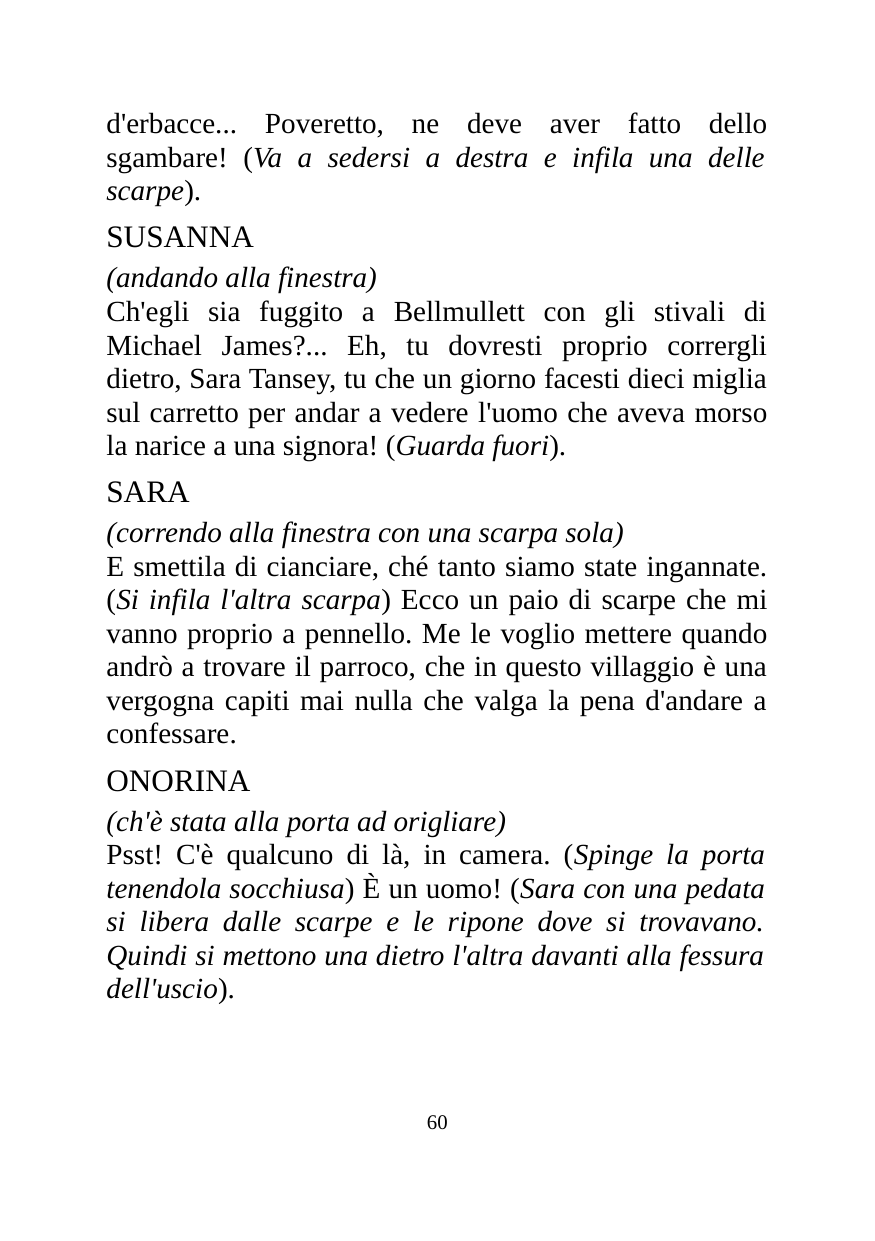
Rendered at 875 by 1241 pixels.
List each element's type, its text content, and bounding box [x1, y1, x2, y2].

text (ch'è stata alla porta ad origliare) [106, 804, 768, 837]
text SARA [106, 473, 768, 509]
text d'erbacce... Poveretto, ne deve aver fatto dello sgambare! (Va a sedersi a destra e infila una delle scarpe). [106, 106, 768, 207]
text (andando alla finestra) [106, 261, 768, 294]
text SUSANNA [106, 219, 768, 254]
text E smettila di cianciare, ché tanto siamo state ingannate. (Si infila l'altra scarpa) Ecco un paio di scarpe che mi vanno proprio a pennello. Me le voglio mettere quando andrò a trovare il parroco, che in questo villaggio è una vergogna capiti mai nulla che valga la pena d'andare a confessare. [106, 549, 768, 750]
text Ch'egli sia fuggito a Bellmullett con gli stivali di Michael James?... Eh, tu dovresti proprio corrergli dietro, Sara Tansey, tu che un giorno facesti dieci miglia sul carretto per andar a vedere l'uomo che aveva morso la narice a una signora! (Guarda fuori). [106, 294, 768, 462]
text (correndo alla finestra con una scarpa sola) [106, 515, 768, 549]
text ONORINA [106, 762, 768, 798]
text Psst! C'è qualcuno di là, in camera. (Spinge la porta tenendola socchiusa) È un uomo! (Sara con una pedata si libera dalle scarpe e le ripone dove si trovavano. Quindi si mettono una dietro l'altra davanti alla fessura dell'uscio). [106, 837, 768, 1005]
